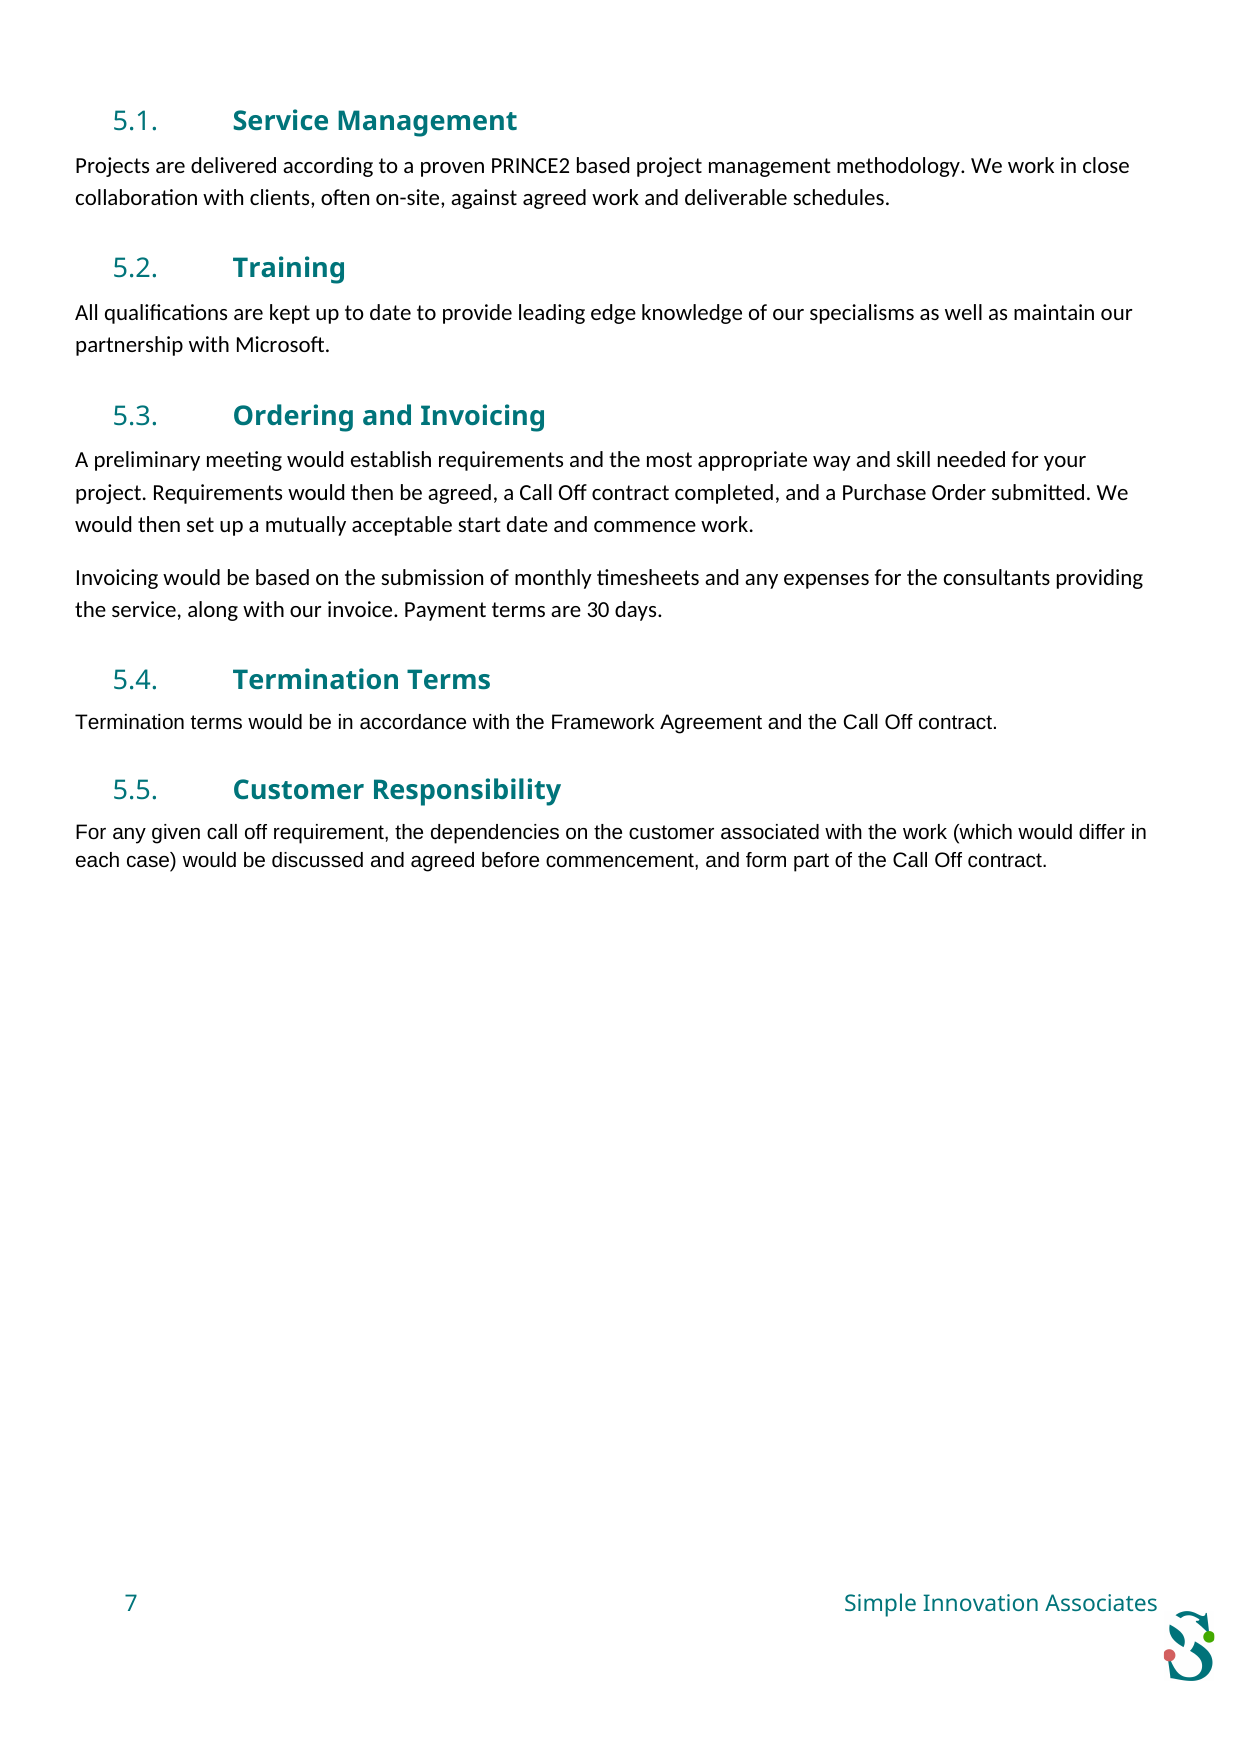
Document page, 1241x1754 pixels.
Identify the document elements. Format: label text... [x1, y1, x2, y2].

subtitle Training [112, 249, 1165, 286]
text A preliminary meeting would establish requirements and the most appropriate way and skill needed for your project. Requirements would then be agreed, a Call Off contract completed, and a Purchase Order submitted. We would then set up a mutually acceptable start date and commence work. [75, 445, 1165, 538]
text Projects are delivered according to a proven PRINCE2 based project management methodology. We work in close collaboration with clients, often on-site, against agreed work and deliverable schedules. [75, 151, 1165, 211]
text For any given call off requirement, the dependencies on the customer associated with the work (which would differ in each case) would be discussed and agreed before commencement, and form part of the Call Off contract. [75, 820, 1165, 872]
text All qualifications are kept up to date to provide leading edge knowledge of our specialisms as well as maintain our partnership with Microsoft. [75, 298, 1165, 358]
text Termination terms would be in accordance with the Framework Agreement and the Call Off contract. [75, 710, 1165, 734]
text Invoicing would be based on the submission of monthly timesheets and any expenses for the consultants providing the service, along with our invoice. Payment terms are 30 days. [75, 563, 1165, 623]
subtitle Ordering and Invoicing [112, 396, 1165, 433]
subtitle Termination Terms [112, 661, 1165, 697]
subtitle Service Management [112, 102, 1165, 139]
subtitle Customer Responsibility [112, 771, 1165, 808]
